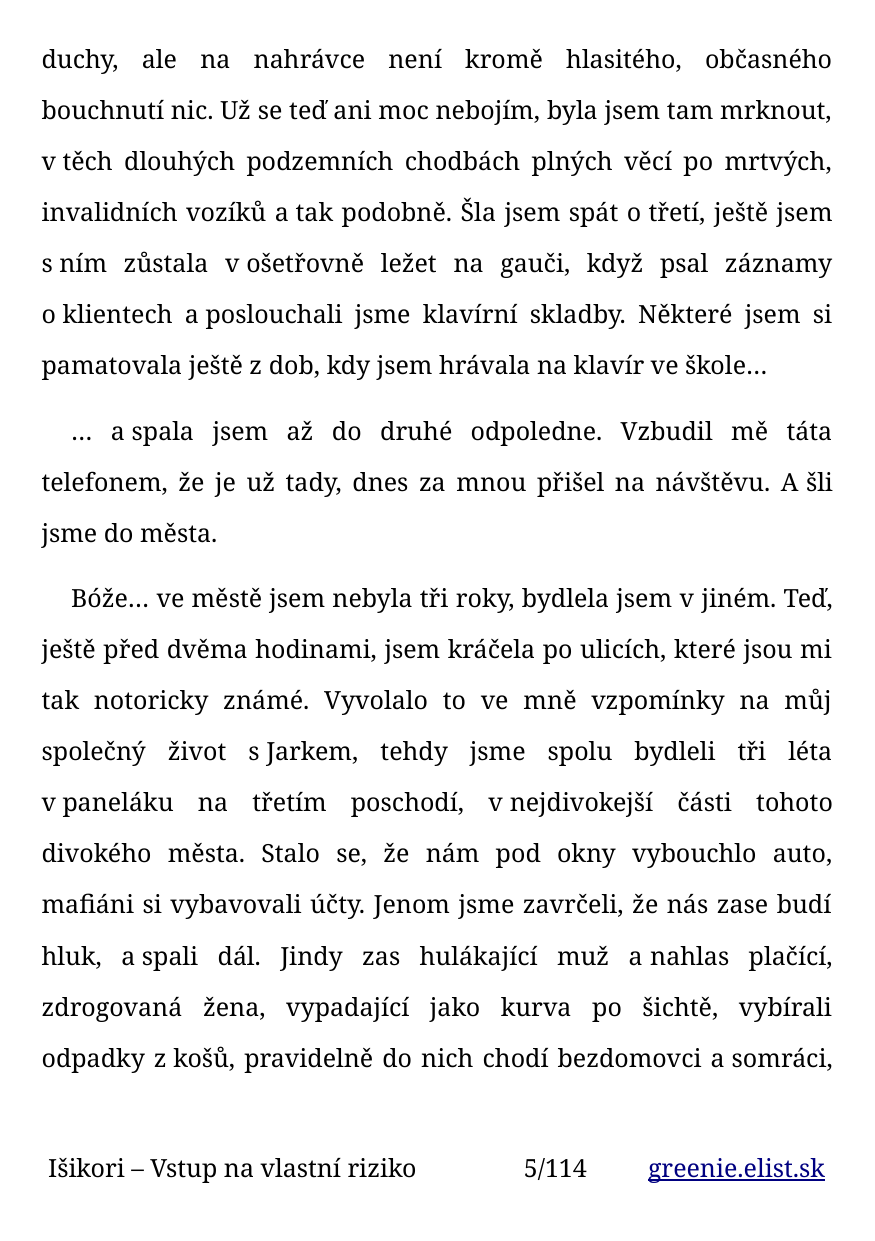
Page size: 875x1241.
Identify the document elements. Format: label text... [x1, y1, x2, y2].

text … a spala jsem až do druhé odpoledne. Vzbudil mě táta telefonem, že je už tady, dnes za mnou přišel na návštěvu. A šli jsme do města. [41, 413, 833, 549]
text duchy, ale na nahrávce není kromě hlasitého, občasného bouchnutí nic. Už se teď ani moc nebojím, byla jsem tam mrknout, v těch dlouhých podzemních chodbách plných věcí po mrtvých, invalidních vozíků a tak podobně. Šla jsem spát o třetí, ještě jsem s ním zůstala v ošetřovně ležet na gauči, když psal záznamy o klientech a poslouchali jsme klavírní skladby. Některé jsem si pamatovala ještě z dob, kdy jsem hrávala na klavír ve škole… [41, 41, 833, 382]
text Bóže… ve městě jsem nebyla tři roky, bydlela jsem v jiném. Teď, ještě před dvěma hodinami, jsem kráčela po ulicích, které jsou mi tak notoricky známé. Vyvolalo to ve mně vzpomínky na můj společný život s Jarkem, tehdy jsme spolu bydleli tři léta v paneláku na třetím poschodí, v nejdivokejší části tohoto divokého města. Stalo se, že nám pod okny vybouchlo auto, mafiáni si vybavovali účty. Jenom jsme zavrčeli, že nás zase budí hluk, a spali dál. Jindy zas hulákající muž a nahlas plačící, zdrogovaná žena, vypadající jako kurva po šichtě, vybírali odpadky z košů, pravidelně do nich chodí bezdomovci a somráci, [41, 581, 833, 1074]
